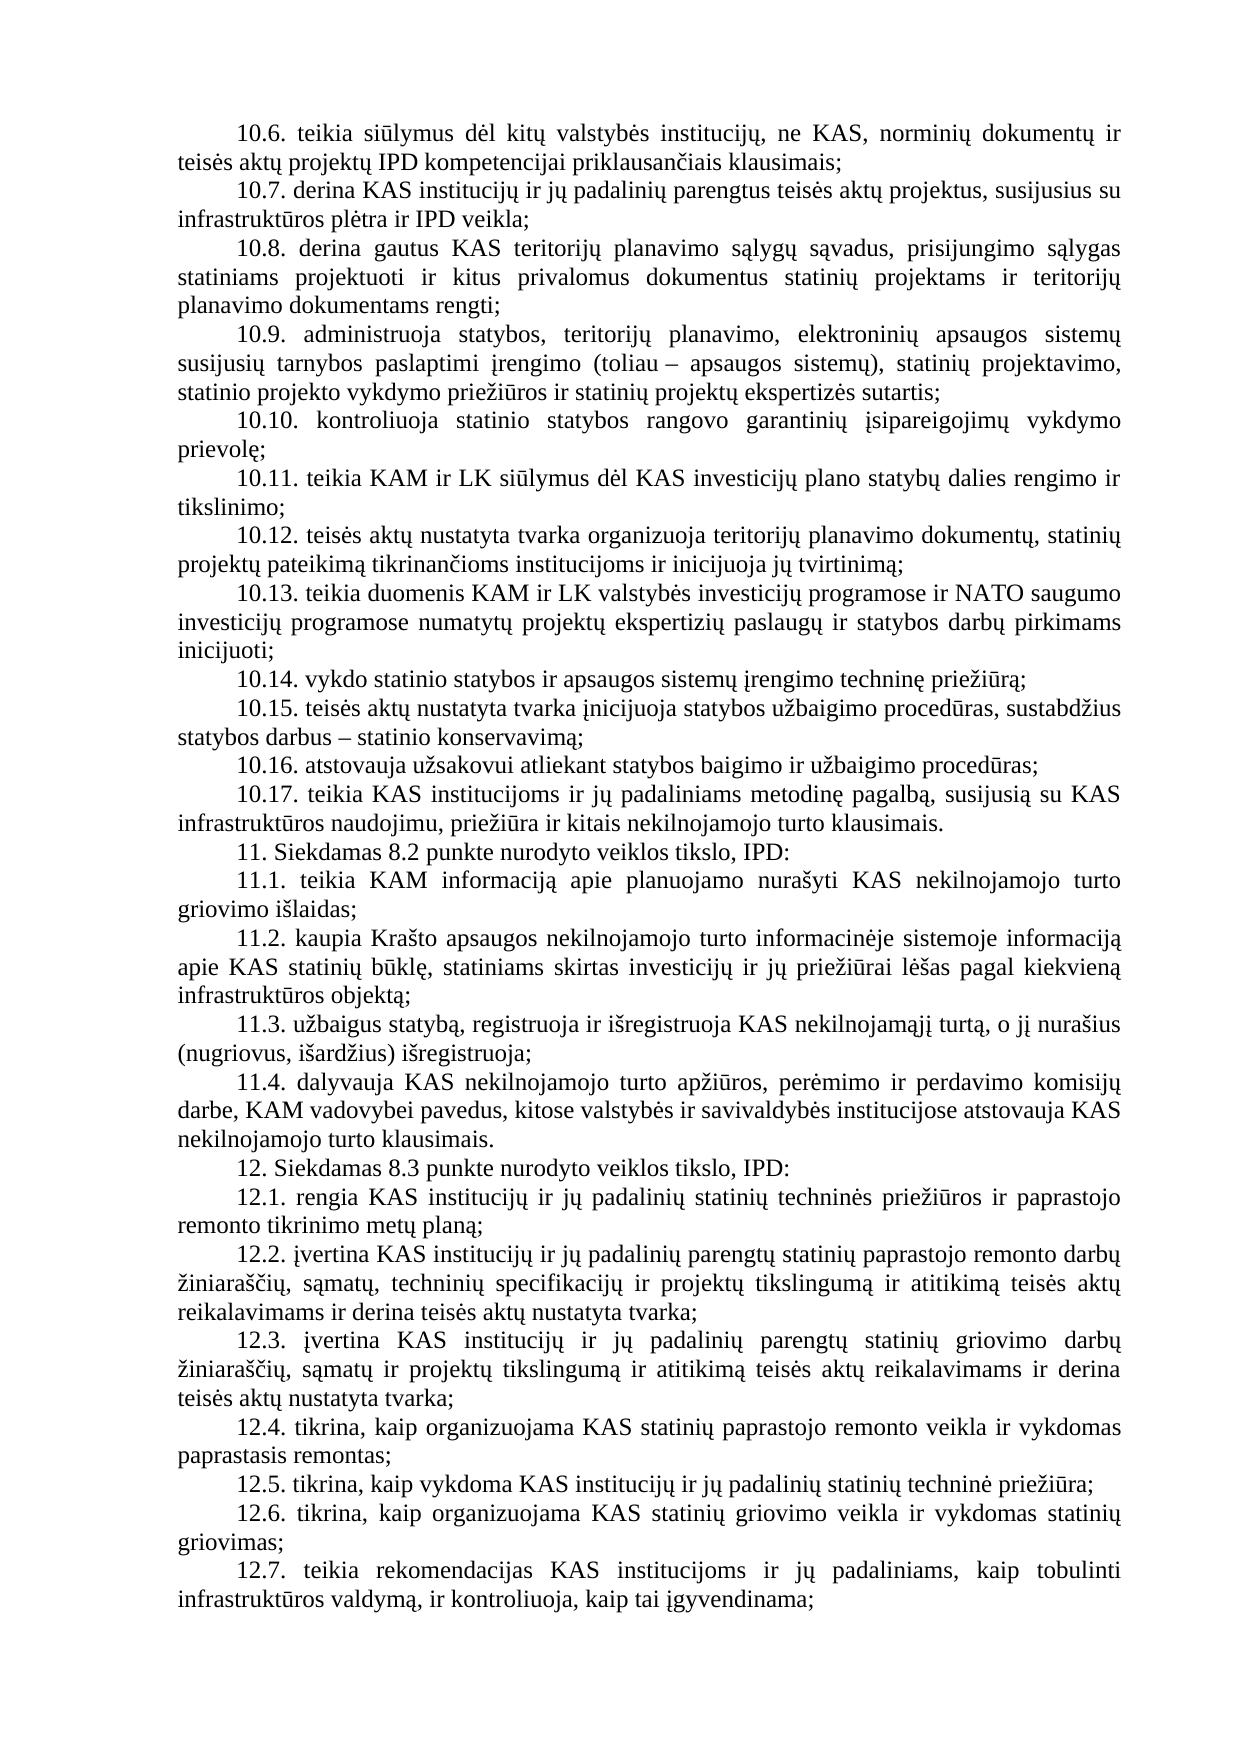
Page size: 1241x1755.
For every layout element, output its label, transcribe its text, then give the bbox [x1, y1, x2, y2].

text 10.8. derina gautus KAS teritorijų planavimo sąlygų sąvadus, prisijungimo sąlygas statiniams projektuoti ir kitus privalomus dokumentus statinių projektams ir teritorijų planavimo dokumentams rengti; [177, 233, 1122, 319]
text 10.14. vykdo statinio statybos ir apsaugos sistemų įrengimo techninę priežiūrą; [177, 664, 1122, 693]
text 12.4. tikrina, kaip organizuojama KAS statinių paprastojo remonto veikla ir vykdomas paprastasis remontas; [177, 1412, 1122, 1469]
text 10.12. teisės aktų nustatyta tvarka organizuoja teritorijų planavimo dokumentų, statinių projektų pateikimą tikrinančioms institucijoms ir inicijuoja jų tvirtinimą; [177, 521, 1122, 578]
text 10.15. teisės aktų nustatyta tvarka įnicijuoja statybos užbaigimo procedūras, sustabdžius statybos darbus – statinio konservavimą; [177, 693, 1122, 751]
text 10.10. kontroliuoja statinio statybos rangovo garantinių įsipareigojimų vykdymo prievolę; [177, 406, 1122, 463]
text 10.16. atstovauja užsakovui atliekant statybos baigimo ir užbaigimo procedūras; [177, 751, 1122, 779]
text 11. Siekdamas 8.2 punkte nurodyto veiklos tikslo, IPD: [177, 837, 1122, 866]
text 12. Siekdamas 8.3 punkte nurodyto veiklos tikslo, IPD: [177, 1153, 1122, 1182]
text 12.7. teikia rekomendacijas KAS institucijoms ir jų padaliniams, kaip tobulinti infrastruktūros valdymą, ir kontroliuoja, kaip tai įgyvendinama; [177, 1556, 1122, 1613]
text 10.13. teikia duomenis KAM ir LK valstybės investicijų programose ir NATO saugumo investicijų programose numatytų projektų ekspertizių paslaugų ir statybos darbų pirkimams inicijuoti; [177, 578, 1122, 664]
text 11.4. dalyvauja KAS nekilnojamojo turto apžiūros, perėmimo ir perdavimo komisijų darbe, KAM vadovybei pavedus, kitose valstybės ir savivaldybės institucijose atstovauja KAS nekilnojamojo turto klausimais. [177, 1067, 1122, 1153]
text 10.7. derina KAS institucijų ir jų padalinių parengtus teisės aktų projektus, susijusius su infrastruktūros plėtra ir IPD veikla; [177, 176, 1122, 233]
text 12.6. tikrina, kaip organizuojama KAS statinių griovimo veikla ir vykdomas statinių griovimas; [177, 1498, 1122, 1556]
text 10.9. administruoja statybos, teritorijų planavimo, elektroninių apsaugos sistemų susijusių tarnybos paslaptimi įrengimo (toliau – apsaugos sistemų), statinių projektavimo, statinio projekto vykdymo priežiūros ir statinių projektų ekspertizės sutartis; [177, 319, 1122, 406]
text 12.2. įvertina KAS institucijų ir jų padalinių parengtų statinių paprastojo remonto darbų žiniaraščių, sąmatų, techninių specifikacijų ir projektų tikslingumą ir atitikimą teisės aktų reikalavimams ir derina teisės aktų nustatyta tvarka; [177, 1239, 1122, 1326]
text 12.3. įvertina KAS institucijų ir jų padalinių parengtų statinių griovimo darbų žiniaraščių, sąmatų ir projektų tikslingumą ir atitikimą teisės aktų reikalavimams ir derina teisės aktų nustatyta tvarka; [177, 1326, 1122, 1412]
text 12.5. tikrina, kaip vykdoma KAS institucijų ir jų padalinių statinių techninė priežiūra; [177, 1469, 1122, 1498]
text 12.1. rengia KAS institucijų ir jų padalinių statinių techninės priežiūros ir paprastojo remonto tikrinimo metų planą; [177, 1182, 1122, 1239]
text 11.3. užbaigus statybą, registruoja ir išregistruoja KAS nekilnojamąjį turtą, o jį nurašius (nugriovus, išardžius) išregistruoja; [177, 1009, 1122, 1067]
text 10.17. teikia KAS institucijoms ir jų padaliniams metodinę pagalbą, susijusią su KAS infrastruktūros naudojimu, priežiūra ir kitais nekilnojamojo turto klausimais. [177, 779, 1122, 837]
text 11.2. kaupia Krašto apsaugos nekilnojamojo turto informacinėje sistemoje informaciją apie KAS statinių būklę, statiniams skirtas investicijų ir jų priežiūrai lėšas pagal kiekvieną infrastruktūros objektą; [177, 923, 1122, 1009]
text 10.11. teikia KAM ir LK siūlymus dėl KAS investicijų plano statybų dalies rengimo ir tikslinimo; [177, 463, 1122, 521]
text 11.1. teikia KAM informaciją apie planuojamo nurašyti KAS nekilnojamojo turto griovimo išlaidas; [177, 866, 1122, 923]
text 10.6. teikia siūlymus dėl kitų valstybės institucijų, ne KAS, norminių dokumentų ir teisės aktų projektų IPD kompetencijai priklausančiais klausimais; [177, 118, 1122, 176]
